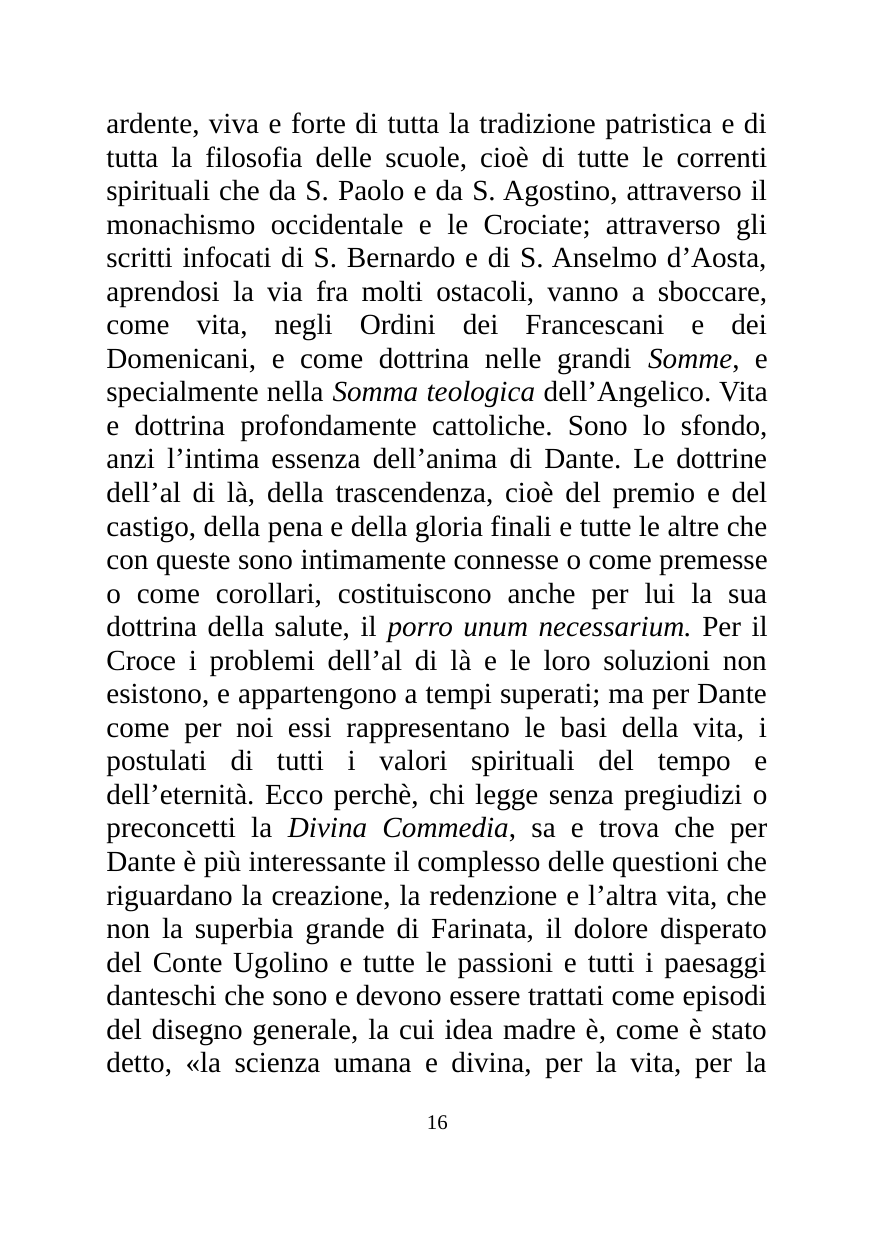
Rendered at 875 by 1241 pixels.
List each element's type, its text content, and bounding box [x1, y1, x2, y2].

text ardente, viva e forte di tutta la tradizione patristica e di tutta la filosofia delle scuole, cioè di tutte le correnti spirituali che da S. Paolo e da S. Agostino, attraverso il monachismo occidentale e le Crociate; attraverso gli scritti infocati di S. Bernardo e di S. Anselmo d’Aosta, aprendosi la via fra molti ostacoli, vanno a sboccare, come vita, negli Ordini dei Francescani e dei Domenicani, e come dottrina nelle grandi Somme, e specialmente nella Somma teologica dell’Angelico. Vita e dottrina profondamente cattoliche. Sono lo sfondo, anzi l’intima essenza dell’anima di Dante. Le dottrine dell’al di là, della trascendenza, cioè del premio e del castigo, della pena e della gloria finali e tutte le altre che con queste sono intimamente connesse o come premesse o come corollari, costituiscono anche per lui la sua dottrina della salute, il porro unum necessarium. Per il Croce i problemi dell’al di là e le loro soluzioni non esistono, e appartengono a tempi superati; ma per Dante come per noi essi rappresentano le basi della vita, i postulati di tutti i valori spirituali del tempo e dell’eternità. Ecco perchè, chi legge senza pregiudizi o preconcetti la Divina Commedia, sa e trova che per Dante è più interessante il complesso delle questioni che riguardano la creazione, la redenzione e l’altra vita, che non la superbia grande di Farinata, il dolore disperato del Conte Ugolino e tutte le passioni e tutti i paesaggi danteschi che sono e devono essere trattati come episodi del disegno generale, la cui idea madre è, come è stato detto, «la scienza umana e divina, per la vita, per la [106, 106, 768, 1079]
